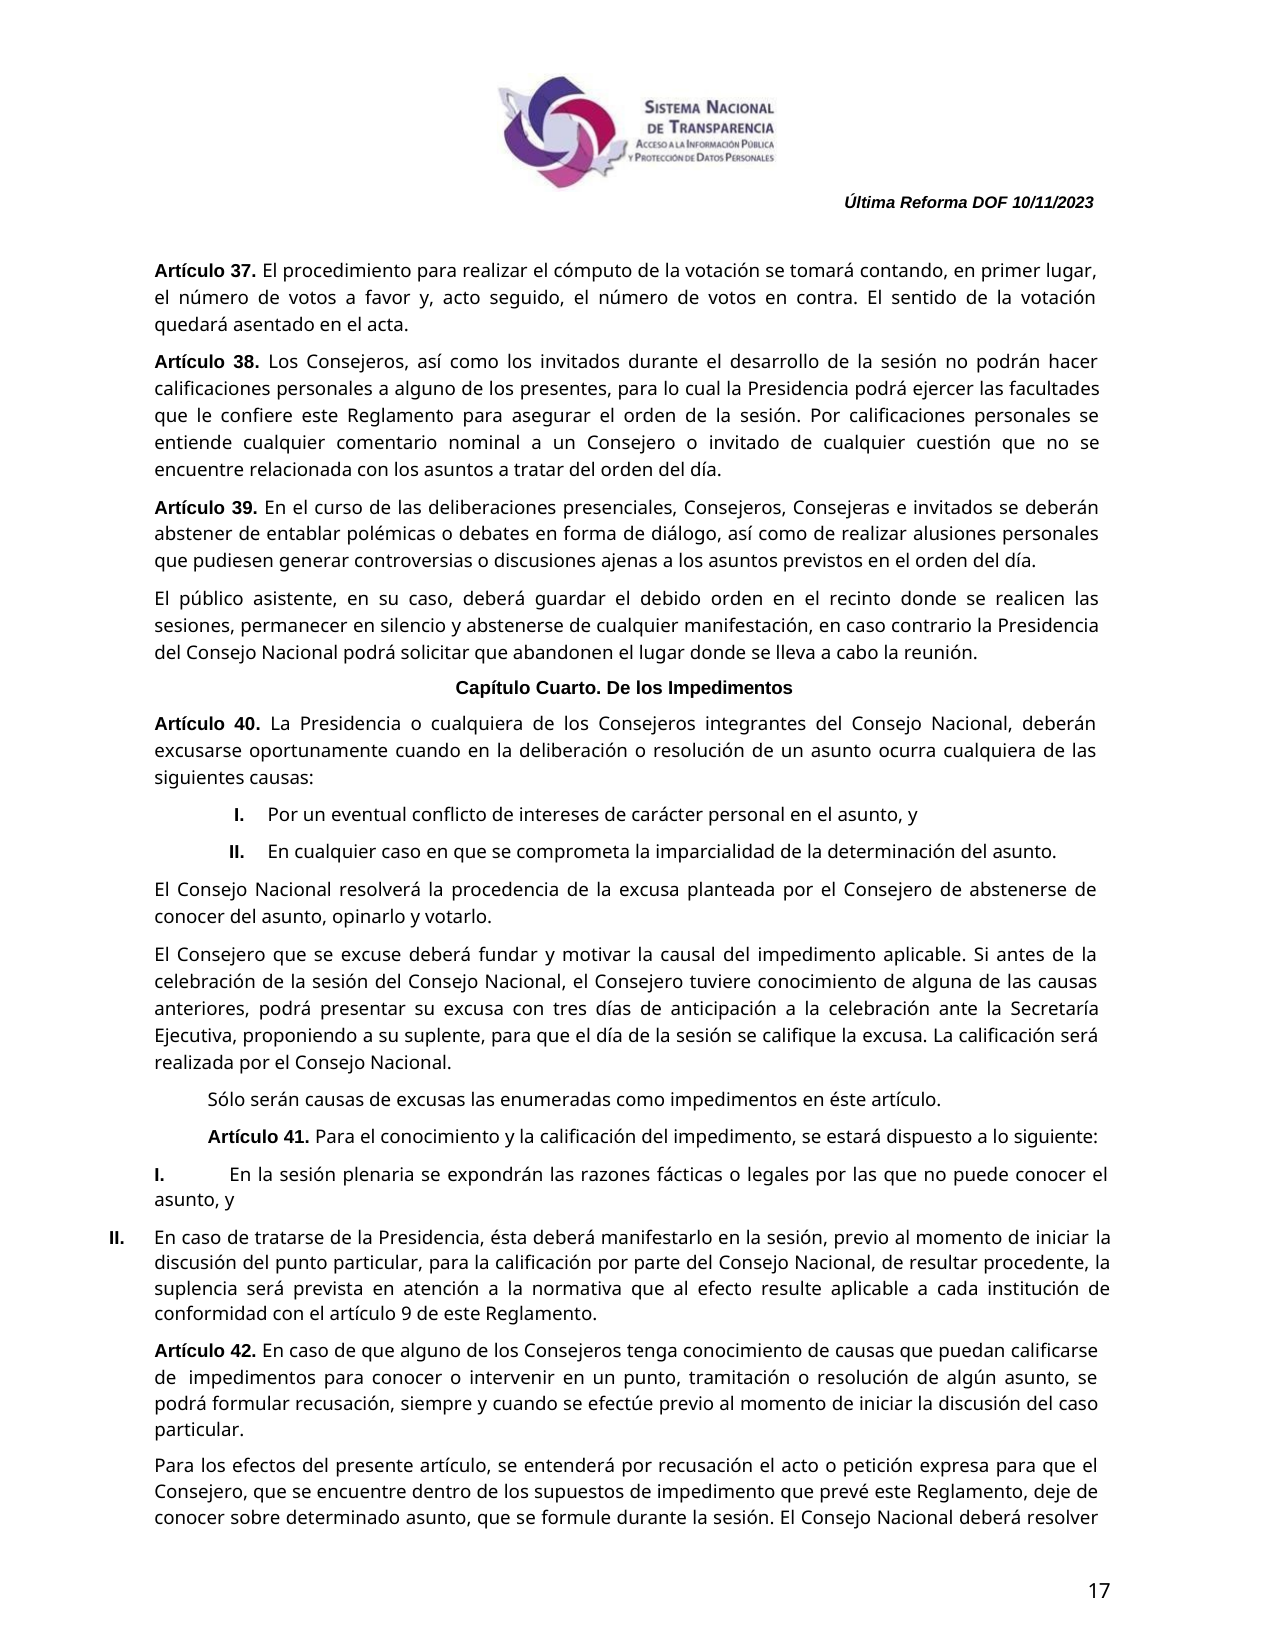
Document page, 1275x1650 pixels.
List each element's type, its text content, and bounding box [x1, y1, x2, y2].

subtitle Capítulo Cuarto. De los Impedimentos [154, 677, 1094, 698]
text El público asistente, en su caso, deberá guardar el debido orden en el recinto donde se realicen las sesiones, permanecer en silencio y abstenerse de cualquier manifestación, en caso contrario la Presidencia del Consejo Nacional podrá solicitar que abandonen el lugar donde se lleva a cabo la reunión. [154, 586, 1099, 664]
list En la sesión plenaria se expondrán las razones fácticas o legales por las que no puede conocer el asunto, y [154, 1161, 1110, 1212]
text El Consejero que se excuse deberá fundar y motivar la causal del impedimento aplicable. Si antes de la celebración de la sesión del Consejo Nacional, el Consejero tuviere conocimiento de alguna de las causas anteriores, podrá presentar su excusa con tres días de anticipación a la celebración ante la Secretaría Ejecutiva, proponiendo a su suplente, para que el día de la sesión se califique la excusa. La calificación será realizada por el Consejo Nacional. [154, 941, 1099, 1074]
list En caso de tratarse de la Presidencia, ésta deberá manifestarlo en la sesión, previo al momento de iniciar la discusión del punto particular, para la calificación por parte del Consejo Nacional, de resultar procedente, la suplencia será prevista en atención a la normativa que al efecto resulte aplicable a cada institución de conformidad con el artículo 9 de este Reglamento. [109, 1224, 1111, 1326]
text Artículo 38. Los Consejeros, así como los invitados durante el desarrollo de la sesión no podrán hacer calificaciones personales a alguno de los presentes, para lo cual la Presidencia podrá ejercer las facultades que le confiere este Reglamento para asegurar el orden de la sesión. Por calificaciones personales se entiende cualquier comentario nominal a un Consejero o invitado de cualquier cuestión que no se encuentre relacionada con los asuntos a tratar del orden del día. [154, 348, 1100, 482]
text Artículo 39. En el curso de las deliberaciones presenciales, Consejeros, Consejeras e invitados se deberán abstener de entablar polémicas o debates en forma de diálogo, así como de realizar alusiones personales que pudiesen generar controversias o discusiones ajenas a los asuntos previstos en el orden del día. [154, 494, 1099, 573]
text Artículo 40. La Presidencia o cualquiera de los Consejeros integrantes del Consejo Nacional, deberán excusarse oportunamente cuando en la deliberación o resolución de un asunto ocurra cualquiera de las siguientes causas: [154, 710, 1097, 789]
list En cualquier caso en que se comprometa la imparcialidad de la determinación del asunto. [229, 839, 1139, 864]
text Artículo 41. Para el conocimiento y la calificación del impedimento, se estará dispuesto a lo siguiente: [207, 1124, 1139, 1149]
text Artículo 42. En caso de que alguno de los Consejeros tenga conocimiento de causas que puedan calificarse de impedimentos para conocer o intervenir en un punto, tramitación o resolución de algún asunto, se podrá formular recusación, siempre y cuando se efectúe previo al momento de iniciar la discusión del caso particular. [154, 1338, 1099, 1442]
text Artículo 37. El procedimiento para realizar el cómputo de la votación se tomará contando, en primer lugar, el número de votos a favor y, acto seguido, el número de votos en contra. El sentido de la votación quedará asentado en el acta. [154, 257, 1098, 337]
text Sólo serán causas de excusas las enumeradas como impedimentos en éste artículo. [207, 1086, 1139, 1112]
list Por un eventual conflicto de intereses de carácter personal en el asunto, y [234, 802, 1139, 827]
text El Consejo Nacional resolverá la procedencia de la excusa planteada por el Consejero de abstenerse de conocer del asunto, opinarlo y votarlo. [154, 876, 1099, 929]
text Para los efectos del presente artículo, se entenderá por recusación el acto o petición expresa para que el Consejero, que se encuentre dentro de los supuestos de impedimento que prevé este Reglamento, deje de conocer sobre determinado asunto, que se formule durante la sesión. El Consejo Nacional deberá resolver [154, 1453, 1099, 1530]
